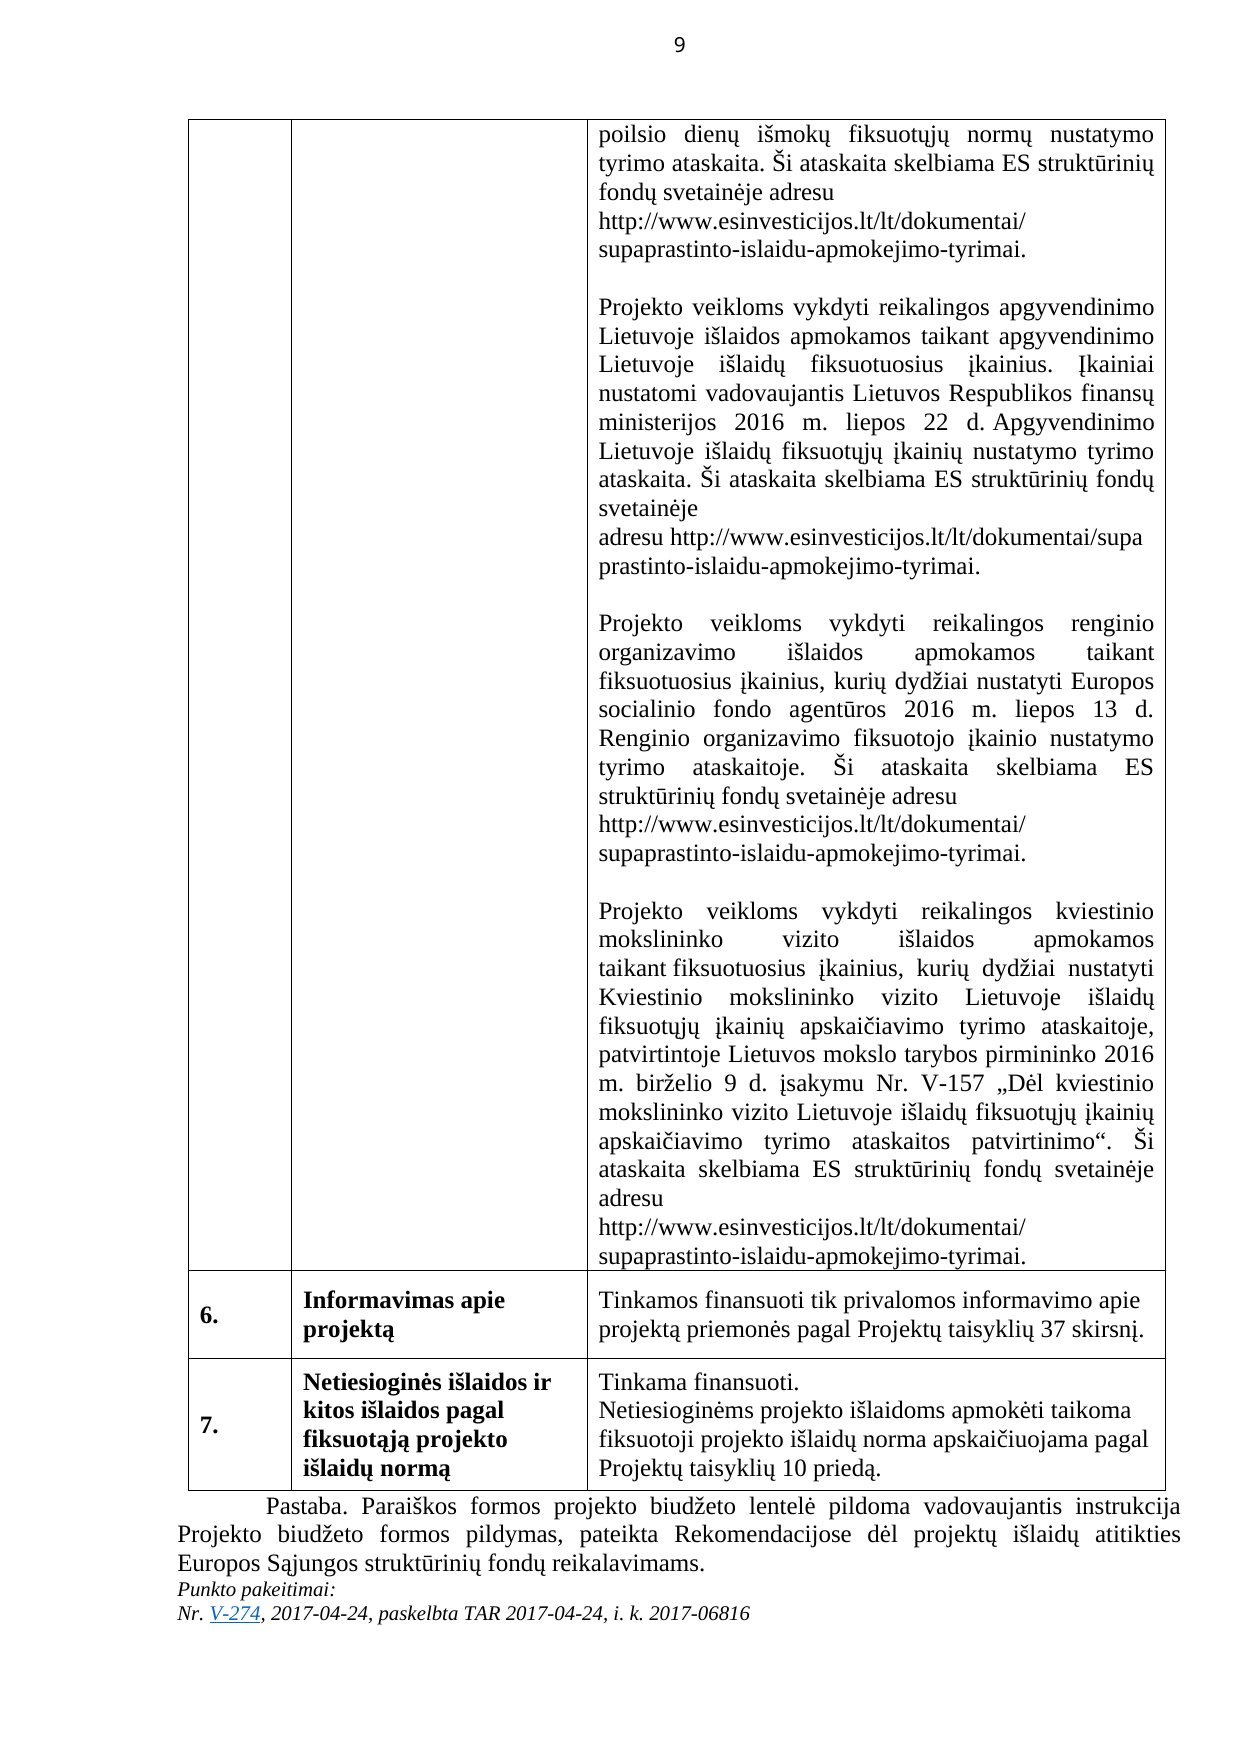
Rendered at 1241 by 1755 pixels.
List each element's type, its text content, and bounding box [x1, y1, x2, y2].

table_cell 7. [189, 1359, 291, 1490]
table_cell 6. [189, 1271, 291, 1358]
text Pastaba. Paraiškos formos projekto biudžeto lentelė pildoma vadovaujantis instrukcija Projekto biudžeto formos pildymas, pateikta Rekomendacijose dėl projektų išlaidų atitikties Europos Sąjungos struktūrinių fondų reikalavimams. [177, 1491, 1182, 1577]
table_cell Netiesioginės išlaidos ir kitos išlaidos pagal fiksuotąją projekto išlaidų normą [292, 1359, 587, 1490]
table_cell Informavimas apie projektą [292, 1271, 587, 1358]
table_cell Tinkama finansuoti. Netiesioginėms projekto išlaidoms apmokėti taikoma fiksuotoji projekto išlaidų norma apskaičiuojama pagal Projektų taisyklių 10 priedą. [588, 1359, 1165, 1490]
table_cell [189, 120, 291, 1269]
table_cell poilsio dienų išmokų fiksuotųjų normų nustatymo tyrimo ataskaita. Ši ataskaita skelbiama ES struktūrinių fondų svetainėje adresu http://www.esinvesticijos.lt/lt/dokumentai/supaprastinto-islaidu-apmokejimo-tyrimai. Projekto veikloms vykdyti reikalingos apgyvendinimo Lietuvoje išlaidos apmokamos taikant apgyvendinimo Lietuvoje išlaidų fiksuotuosius įkainius. Įkainiai nustatomi vadovaujantis Lietuvos Respublikos finansų ministerijos 2016 m. liepos 22 d. Apgyvendinimo Lietuvoje išlaidų fiksuotųjų įkainių nustatymo tyrimo ataskaita. Ši ataskaita skelbiama ES struktūrinių fondų svetainėje adresu http://www.esinvesticijos.lt/lt/dokumentai/supaprastinto-islaidu-apmokejimo-tyrimai. Projekto veikloms vykdyti reikalingos renginio organizavimo išlaidos apmokamos taikant fiksuotuosius įkainius, kurių dydžiai nustatyti Europos socialinio fondo agentūros 2016 m. liepos 13 d. Renginio organizavimo fiksuotojo įkainio nustatymo tyrimo ataskaitoje. Ši ataskaita skelbiama ES struktūrinių fondų svetainėje adresu http://www.esinvesticijos.lt/lt/dokumentai/supaprastinto-islaidu-apmokejimo-tyrimai. Projekto veikloms vykdyti reikalingos kviestinio mokslininko vizito išlaidos apmokamos taikant fiksuotuosius įkainius, kurių dydžiai nustatyti Kviestinio mokslininko vizito Lietuvoje išlaidų fiksuotųjų įkainių apskaičiavimo tyrimo ataskaitoje, patvirtintoje Lietuvos mokslo tarybos pirmininko 2016 m. birželio 9 d. įsakymu Nr. V-157 „Dėl kviestinio mokslininko vizito Lietuvoje išlaidų fiksuotųjų įkainių apskaičiavimo tyrimo ataskaitos patvirtinimo“. Ši ataskaita skelbiama ES struktūrinių fondų svetainėje adresu http://www.esinvesticijos.lt/lt/dokumentai/supaprastinto-islaidu-apmokejimo-tyrimai. [588, 120, 1165, 1269]
table_cell [292, 120, 587, 1269]
text Punkto pakeitimai: [177, 1577, 1182, 1601]
table_cell Tinkamos finansuoti tik privalomos informavimo apie projektą priemonės pagal Projektų taisyklių 37 skirsnį. [588, 1271, 1165, 1358]
text Nr. V-274, 2017-04-24, paskelbta TAR 2017-04-24, i. k. 2017-06816 [177, 1601, 1182, 1625]
